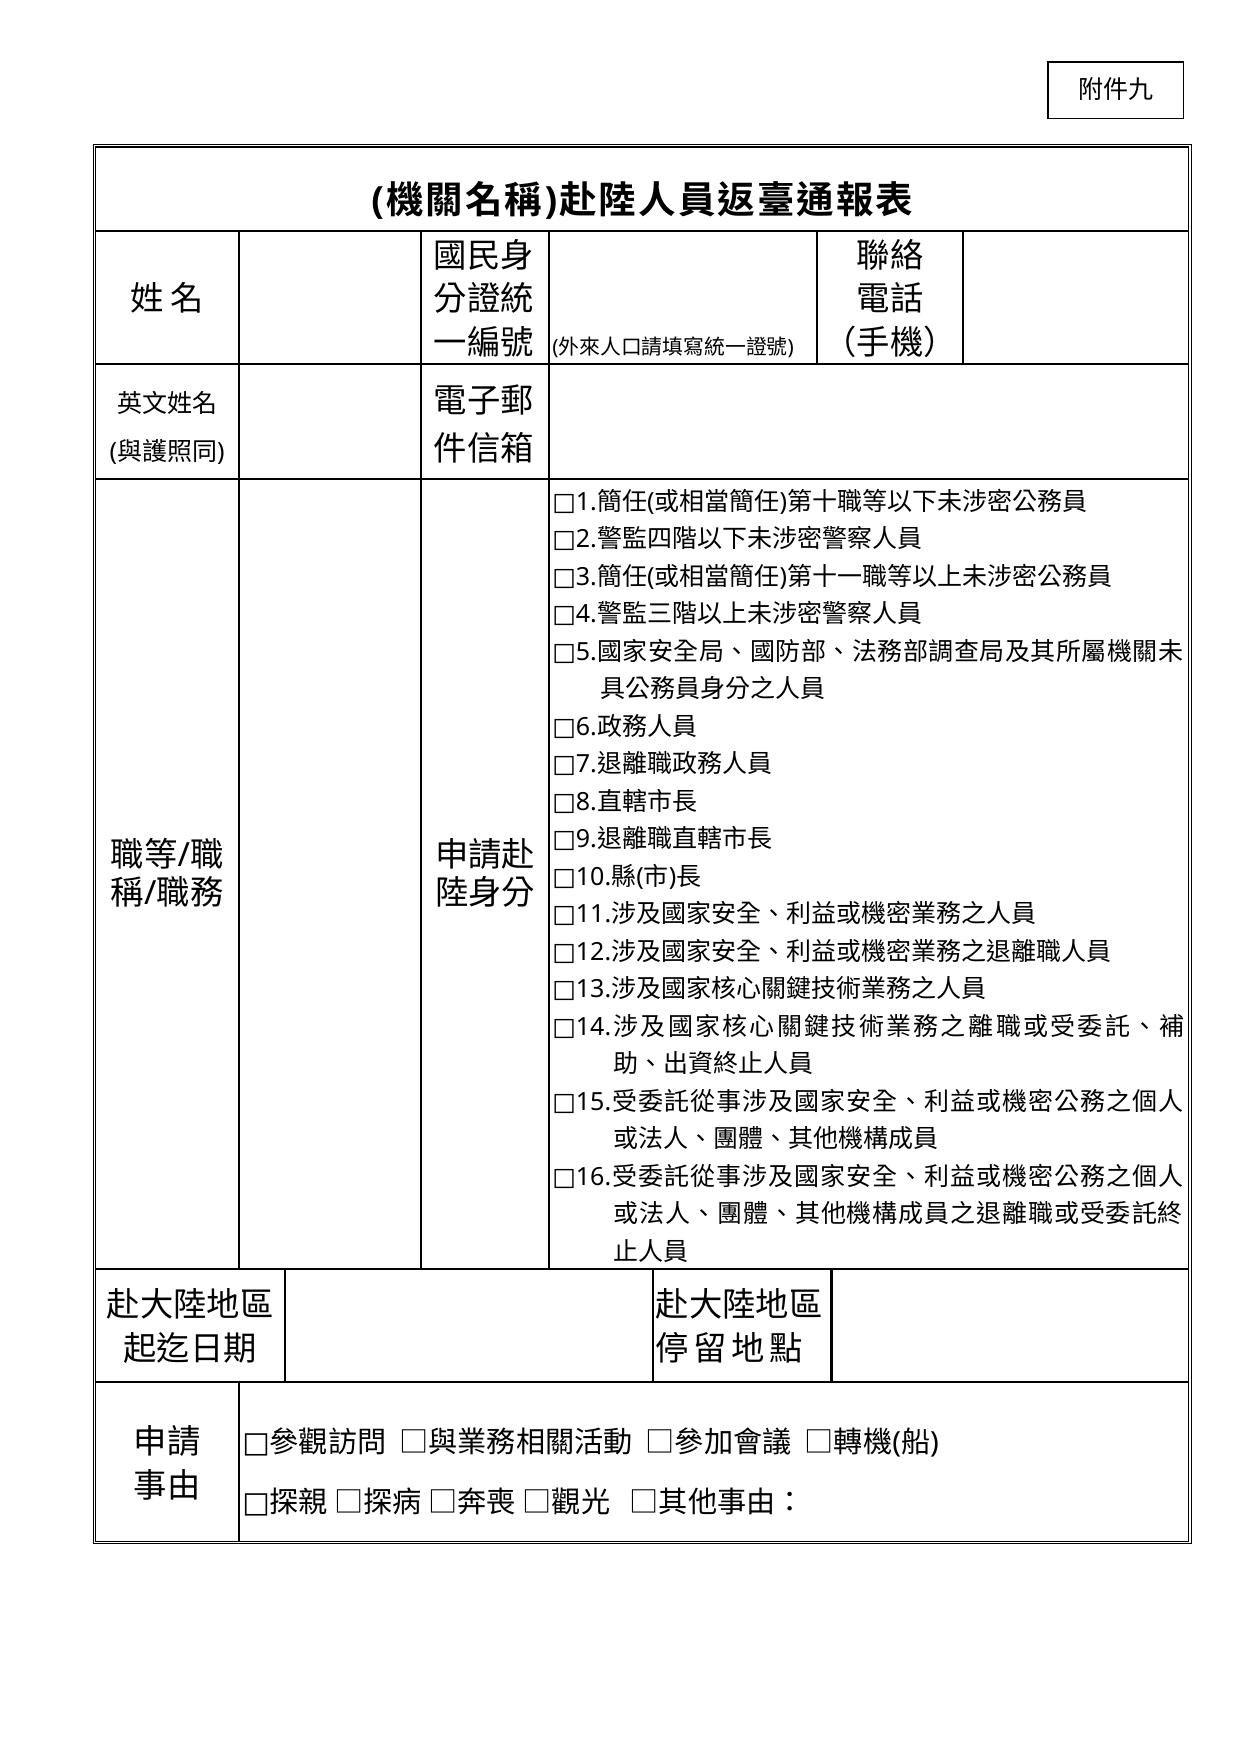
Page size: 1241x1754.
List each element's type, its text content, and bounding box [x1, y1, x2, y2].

table_cell 申請赴陸身分 [422, 480, 548, 1268]
table_cell 國民身分證統一編號 [422, 232, 548, 363]
table_cell 職等/職稱/職務 [96, 480, 238, 1268]
table_cell 聯絡 電話 （手機） [818, 232, 962, 363]
table_header (機關名稱)赴陸人員返臺通報表 [96, 148, 1188, 230]
table_cell 英文姓名 (與護照同) [96, 365, 238, 478]
table_cell [240, 232, 420, 363]
table_cell □參觀訪問 □與業務相關活動 □參加會議 □轉機(船) □探親 □探病 □奔喪 □觀光 □其他事由： [240, 1383, 1188, 1541]
table_cell 姓 名 [96, 232, 238, 363]
table_cell [550, 365, 1188, 478]
table_cell 赴大陸地區起迄日期 [96, 1270, 284, 1381]
table_cell □1.簡任(或相當簡任)第十職等以下未涉密公務員 □2.警監四階以下未涉密警察人員 □3.簡任(或相當簡任)第十一職等以上未涉密公務員 □4.警監三階以上未涉密警察人員 □5.國家安全局、國防部、法務部調查局及其所屬機關未具公務員身分之人員 □6.政務人員 □7.退離職政務人員 □8.直轄市長 □9.退離職直轄市長 □10.縣(市)長 □11.涉及國家安全、利益或機密業務之人員 □12.涉及國家安全、利益或機密業務之退離職人員 □13.涉及國家核心關鍵技術業務之人員 □14.涉及國家核心關鍵技術業務之離職或受委託、補助、出資終止人員 □15.受委託從事涉及國家安全、利益或機密公務之個人或法人、團體、其他機構成員 □16.受委託從事涉及國家安全、利益或機密公務之個人或法人、團體、其他機構成員之退離職或受委託終止人員 [550, 480, 1188, 1268]
table_cell [240, 480, 420, 1268]
table_cell 赴大陸地區停留地點 [654, 1270, 830, 1381]
table_cell 電子郵件信箱 [422, 365, 548, 478]
table_cell 申請 事由 [96, 1383, 238, 1541]
table_cell (外來人口請填寫統一證號) [550, 232, 816, 363]
table_cell [286, 1270, 652, 1381]
table_cell [833, 1270, 1188, 1381]
table_cell [964, 232, 1188, 363]
table_cell [240, 365, 420, 478]
text 附件九 [1063, 69, 1169, 106]
